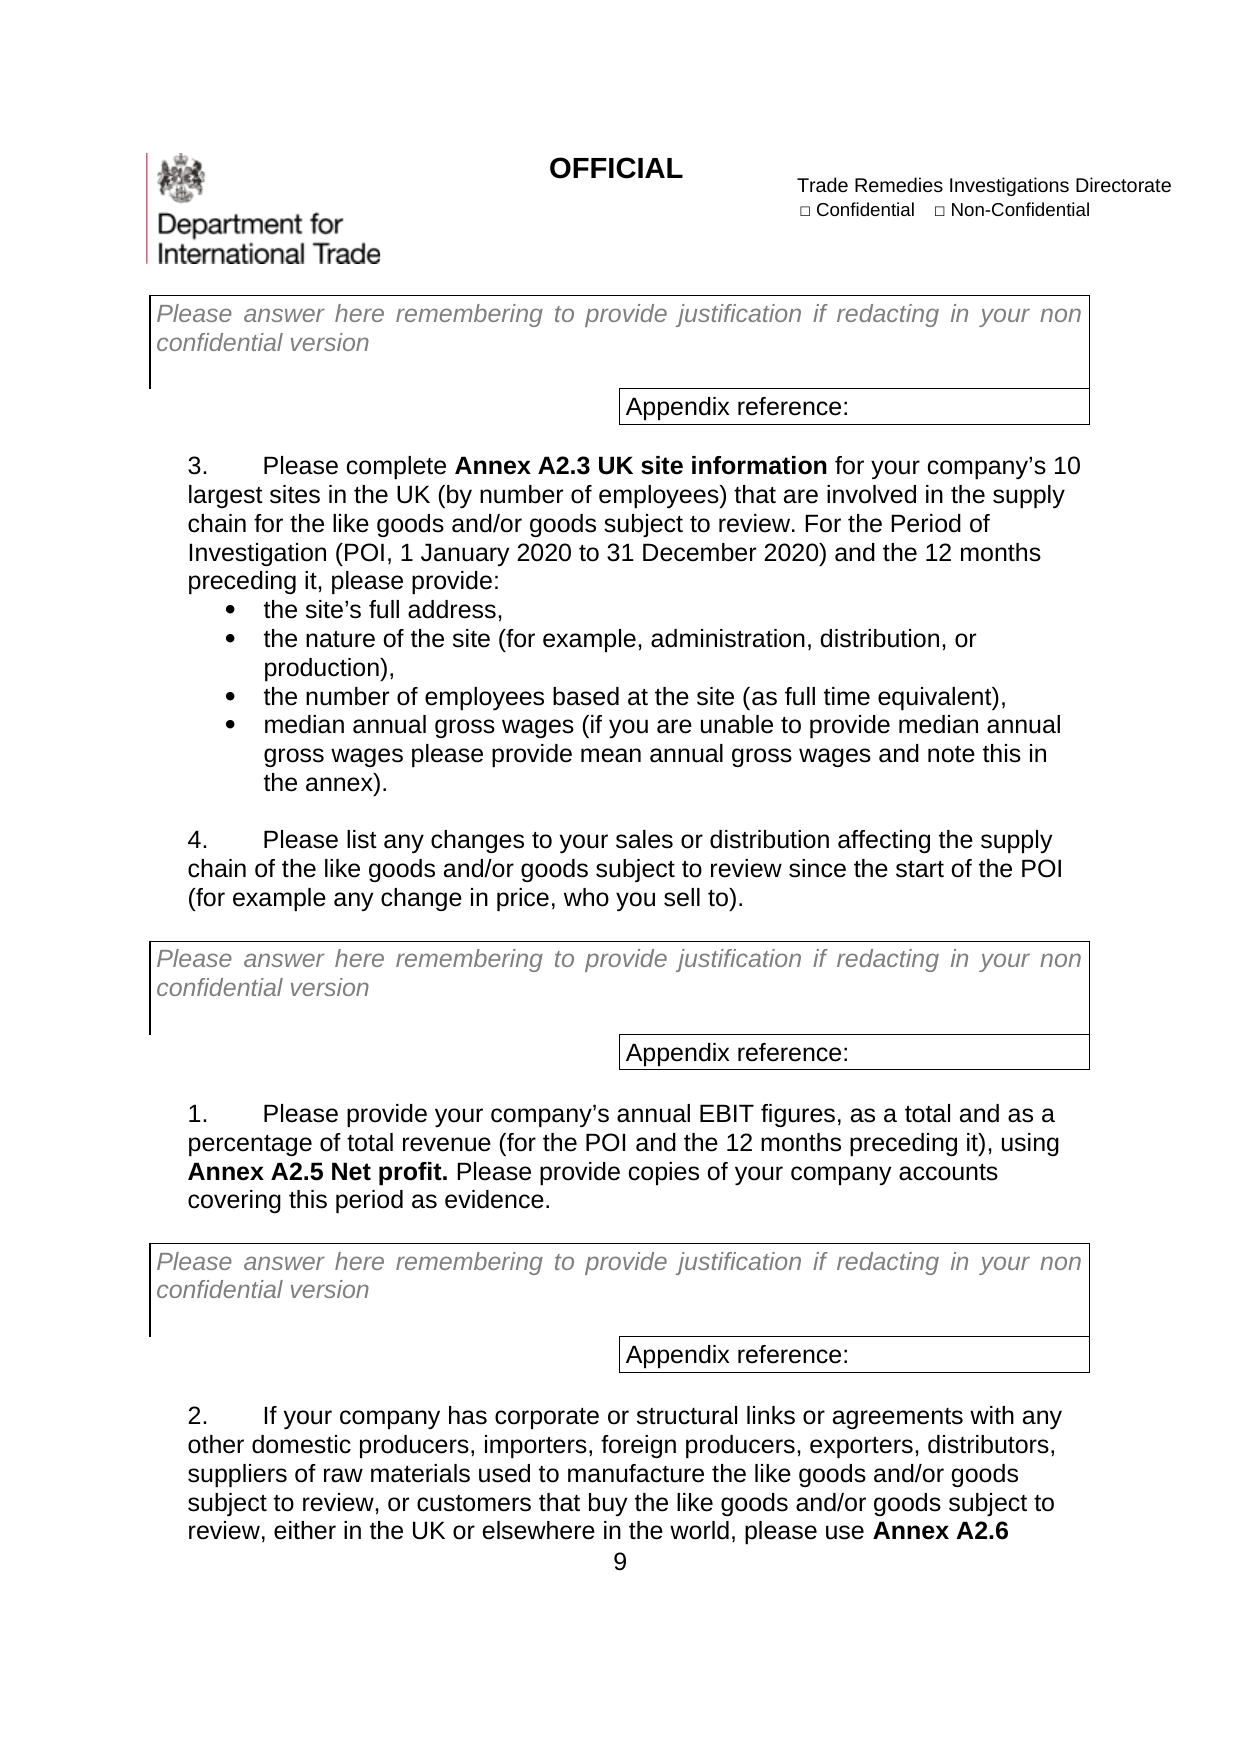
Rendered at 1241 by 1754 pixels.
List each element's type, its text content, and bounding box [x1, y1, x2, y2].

list the site’s full address, [226, 595, 1090, 624]
list the number of employees based at the site (as full time equivalent), [226, 682, 1090, 710]
list the nature of the site (for example, administration, distribution, or production), [226, 624, 1090, 682]
table_cell Appendix reference: [620, 389, 1089, 424]
table_cell [150, 1035, 619, 1069]
table_header Please answer here remembering to provide justification if redacting in your non confidential version [151, 942, 1089, 1034]
list median annual gross wages (if you are unable to provide median annual gross wages please provide mean annual gross wages and note this in the annex). [226, 710, 1090, 797]
list If your company has corporate or structural links or agreements with any other domestic producers, importers, foreign producers, exporters, distributors, suppliers of raw materials used to manufacture the like goods and/or goods subject to review, or customers that buy the like goods and/or goods subject to review, either in the UK or elsewhere in the world, please use Annex A2.6 [187, 1401, 1090, 1545]
table_header Please answer here remembering to provide justification if redacting in your non confidential version [151, 296, 1089, 388]
list Please provide your company’s annual EBIT figures, as a total and as a percentage of total revenue (for the POI and the 12 months preceding it), using Annex A2.5 Net profit. Please provide copies of your company accounts covering this period as evidence. [187, 1099, 1090, 1214]
list Please list any changes to your sales or distribution affecting the supply chain of the like goods and/or goods subject to review since the start of the POI (for example any change in price, who you sell to). [187, 826, 1090, 912]
table_cell [150, 389, 619, 424]
table_cell Appendix reference: [620, 1035, 1089, 1069]
table_cell Appendix reference: [620, 1337, 1089, 1372]
list Please complete Annex A2.3 UK site information for your company’s 10 largest sites in the UK (by number of employees) that are involved in the supply chain for the like goods and/or goods subject to review. For the Period of Investigation (POI, 1 January 2020 to 31 December 2020) and the 12 months preceding it, please provide: [187, 451, 1090, 595]
table_cell [150, 1337, 619, 1372]
table_header Please answer here remembering to provide justification if redacting in your non confidential version [151, 1244, 1089, 1336]
